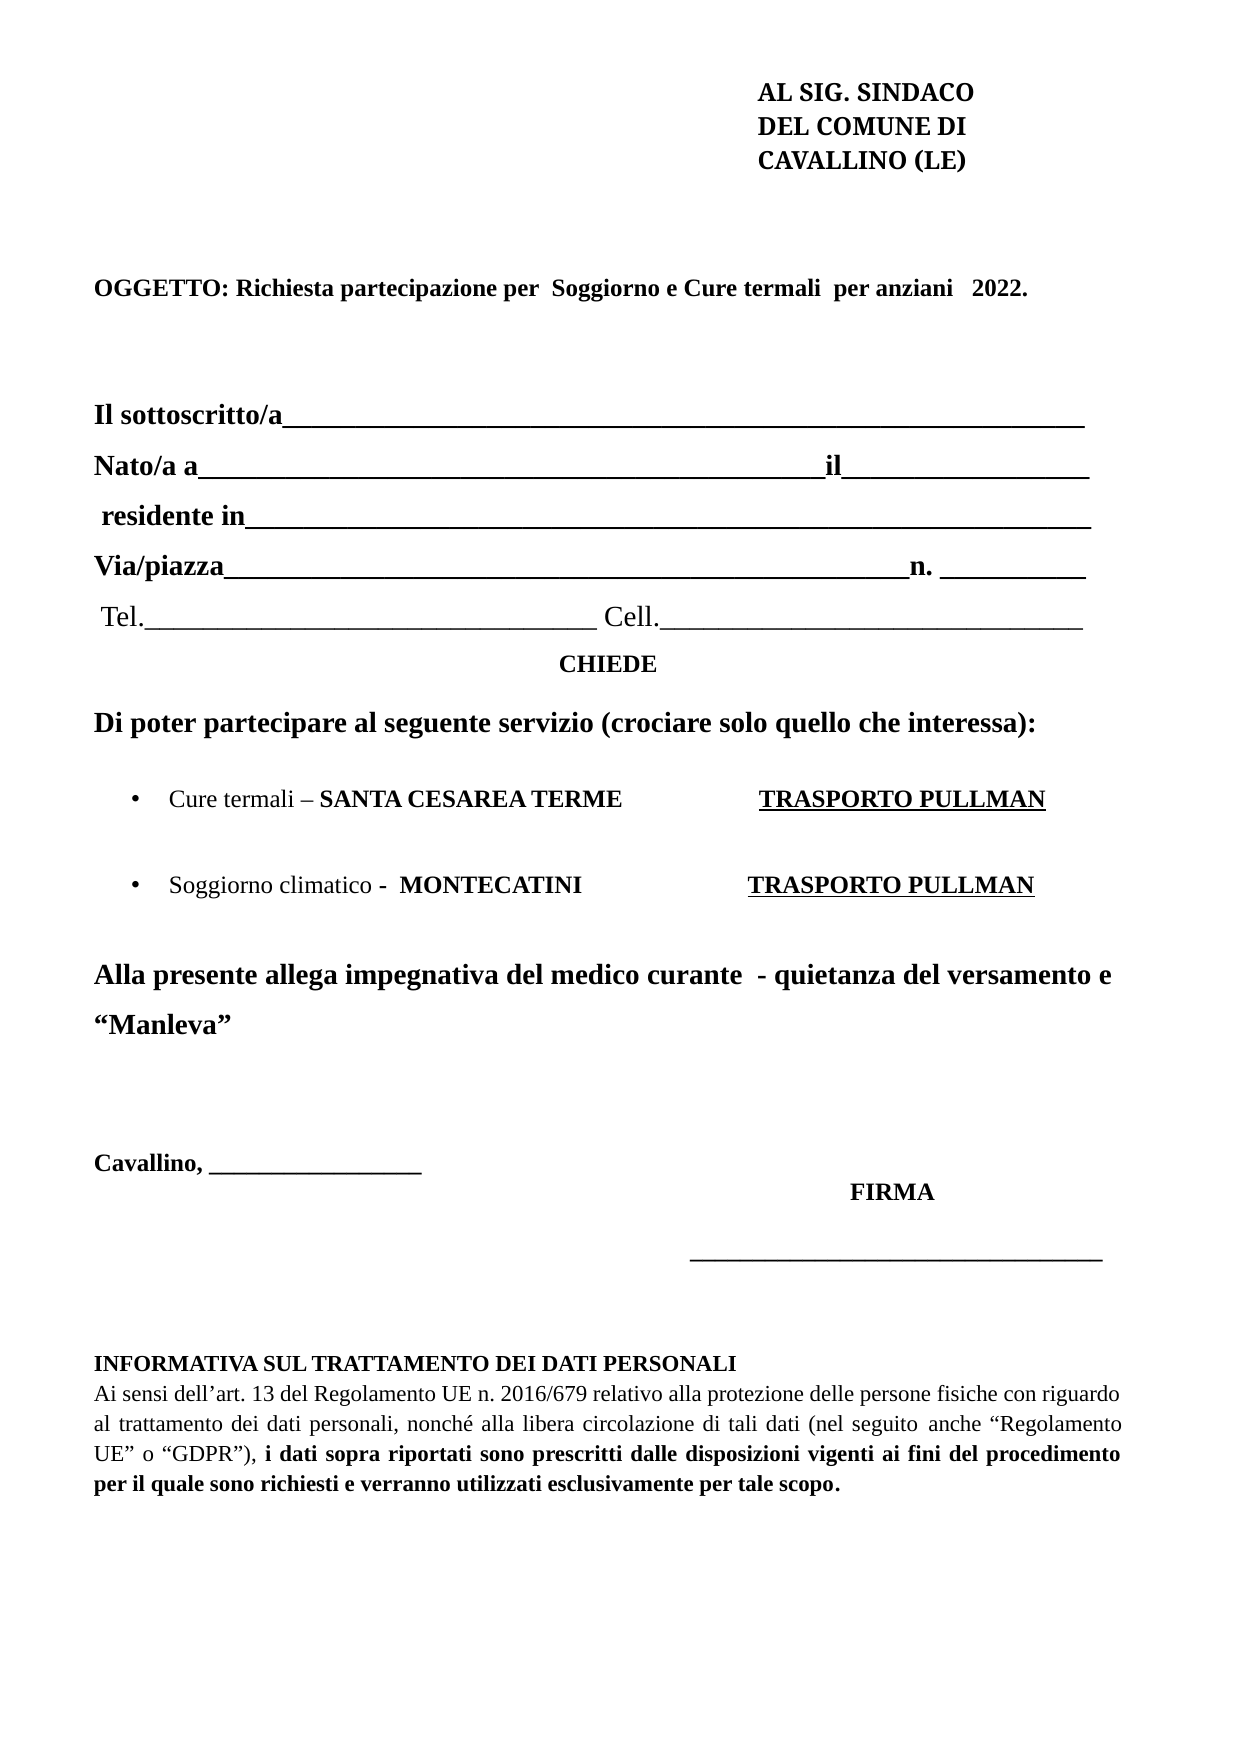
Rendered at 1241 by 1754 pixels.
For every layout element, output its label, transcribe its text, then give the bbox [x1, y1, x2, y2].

text Via/piazza_______________________________________________n. __________ [94, 548, 1122, 582]
text Alla presente allega impegnativa del medico curante - quietanza del versamento e “Manleva” [94, 957, 1122, 1041]
text residente in__________________________________________________________ [94, 498, 1122, 532]
text Ai sensi dell’art. 13 del Regolamento UE n. 2016/679 relativo alla protezione delle persone fisiche con riguardo al trattamento dei dati personali, nonché alla libera circolazione di tali dati (nel seguito anche “Regolamento UE” o “GDPR”), i dati sopra riportati sono prescritti dalle disposizioni vigenti ai fini del procedimento per il quale sono richiesti e verranno utilizzati esclusivamente per tale scopo. [94, 1380, 1122, 1497]
text Nato/a a___________________________________________il_________________ [94, 448, 1122, 481]
text Tel._______________________________ Cell._____________________________ [94, 599, 1122, 632]
text Di poter partecipare al seguente servizio (crociare solo quello che interessa): [94, 705, 1122, 738]
text Cavallino, _________________ [94, 1148, 1122, 1177]
subtitle CHIEDE [94, 649, 1122, 678]
text OGGETTO: Richiesta partecipazione per Soggiorno e Cure termali per anziani 2022. [94, 273, 1122, 302]
text CAVALLINO (LE) [94, 143, 1122, 177]
text INFORMATIVA SUL TRATTAMENTO DEI DATI PERSONALI [94, 1350, 1122, 1376]
text AL SIG. SINDACO [94, 75, 1122, 109]
text DEL COMUNE DI [94, 109, 1122, 143]
list Soggiorno climatico - MONTECATINI TRASPORTO PULLMAN [131, 871, 1122, 899]
text FIRMA [94, 1177, 1122, 1206]
text _________________________________ [94, 1235, 1122, 1263]
list Cure termali – SANTA CESAREA TERME TRASPORTO PULLMAN [131, 784, 1122, 813]
text Il sottoscritto/a_______________________________________________________ [94, 397, 1122, 431]
